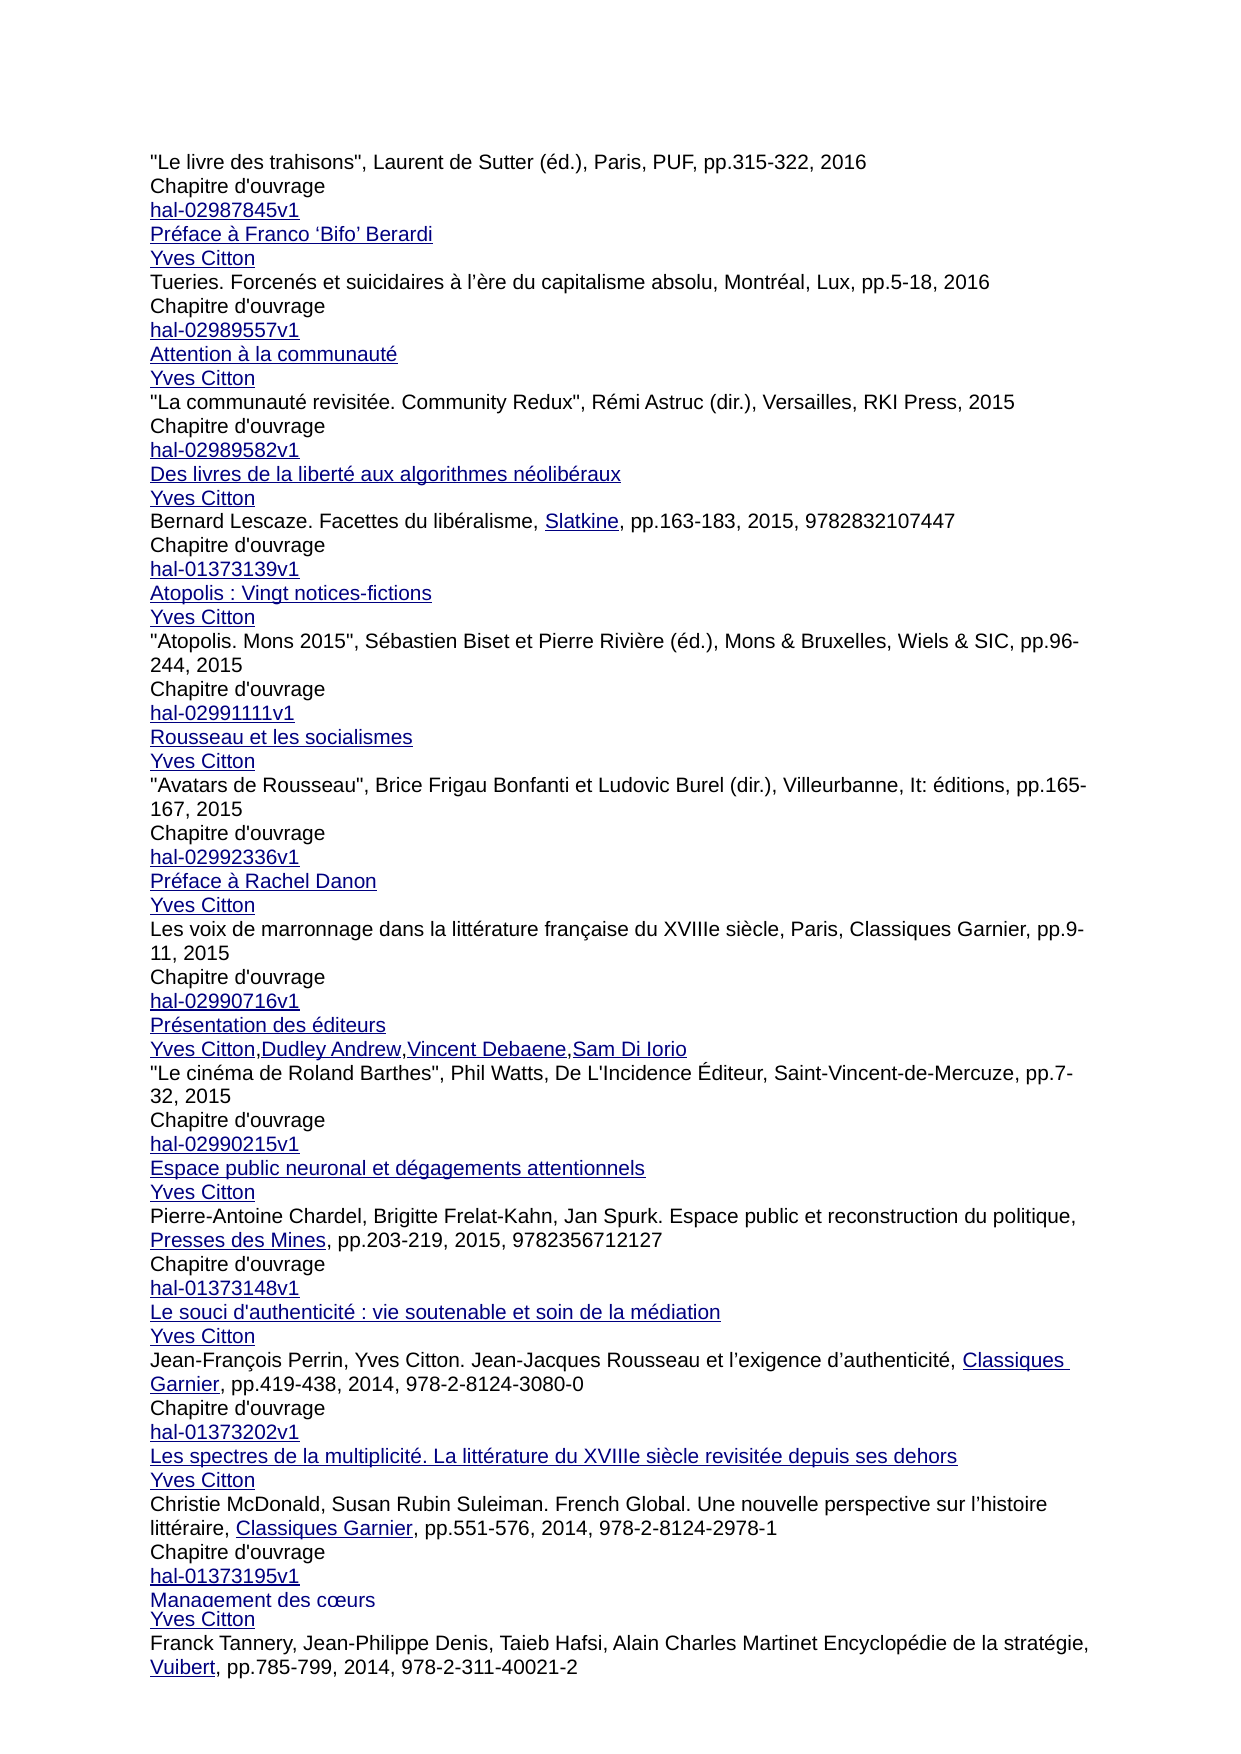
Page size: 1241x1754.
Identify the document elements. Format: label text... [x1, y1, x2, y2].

table_cell Des livres de la liberté aux algorithmes néolibéraux Yves Citton Bernard Lescaze. Facettes du libéralisme, Slatkine, pp.163-183, 2015, 9782832107447 Chapitre d'ouvrage hal-01373139v1 [150, 461, 1090, 581]
table_cell Les spectres de la multiplicité. La littérature du XVIIIe siècle revisitée depuis ses dehors Yves Citton Christie McDonald, Susan Rubin Suleiman. French Global. Une nouvelle perspective sur l’histoire littéraire, Classiques Garnier, pp.551-576, 2014, 978-2-8124-2978-1 Chapitre d'ouvrage hal-01373195v1 [150, 1444, 1090, 1587]
table_cell Préface à Franco ‘Bifo’ Berardi Yves Citton Tueries. Forcenés et suicidaires à l’ère du capitalisme absolu, Montréal, Lux, pp.5-18, 2016 Chapitre d'ouvrage hal-02989557v1 [150, 222, 1090, 342]
table_cell Le souci d'authenticité : vie soutenable et soin de la médiation Yves Citton Jean-François Perrin, Yves Citton. Jean-Jacques Rousseau et l’exigence d’authenticité, Classiques Garnier, pp.419-438, 2014, 978-2-8124-3080-0 Chapitre d'ouvrage hal-01373202v1 [150, 1300, 1090, 1444]
table_cell Présentation des éditeurs Yves Citton,Dudley Andrew,Vincent Debaene,Sam Di Iorio "Le cinéma de Roland Barthes", Phil Watts, De L'Incidence Éditeur, Saint-Vincent-de-Mercuze, pp.7-32, 2015 Chapitre d'ouvrage hal-02990215v1 [150, 1013, 1090, 1156]
table_cell Management des cœurs Yves Citton Franck Tannery, Jean-Philippe Denis, Taieb Hafsi, Alain Charles Martinet Encyclopédie de la stratégie, Vuibert, pp.785-799, 2014, 978-2-311-40021-2 [150, 1588, 1090, 1679]
table_cell "Le livre des trahisons", Laurent de Sutter (éd.), Paris, PUF, pp.315-322, 2016 Chapitre d'ouvrage hal-02987845v1 [150, 150, 1090, 222]
table_cell Attention à la communauté Yves Citton "La communauté revisitée. Community Redux", Rémi Astruc (dir.), Versailles, RKI Press, 2015 Chapitre d'ouvrage hal-02989582v1 [150, 342, 1090, 461]
table_cell Atopolis : Vingt notices-fictions Yves Citton "Atopolis. Mons 2015", Sébastien Biset et Pierre Rivière (éd.), Mons & Bruxelles, Wiels & SIC, pp.96-244, 2015 Chapitre d'ouvrage hal-02991111v1 [150, 581, 1090, 725]
table_cell Préface à Rachel Danon Yves Citton Les voix de marronnage dans la littérature française du XVIIIe siècle, Paris, Classiques Garnier, pp.9-11, 2015 Chapitre d'ouvrage hal-02990716v1 [150, 869, 1090, 1012]
table_cell Espace public neuronal et dégagements attentionnels Yves Citton Pierre-Antoine Chardel, Brigitte Frelat-Kahn, Jan Spurk. Espace public et reconstruction du politique, Presses des Mines, pp.203-219, 2015, 9782356712127 Chapitre d'ouvrage hal-01373148v1 [150, 1156, 1090, 1300]
table_cell Rousseau et les socialismes Yves Citton "Avatars de Rousseau", Brice Frigau Bonfanti et Ludovic Burel (dir.), Villeurbanne, It: éditions, pp.165-167, 2015 Chapitre d'ouvrage hal-02992336v1 [150, 725, 1090, 869]
